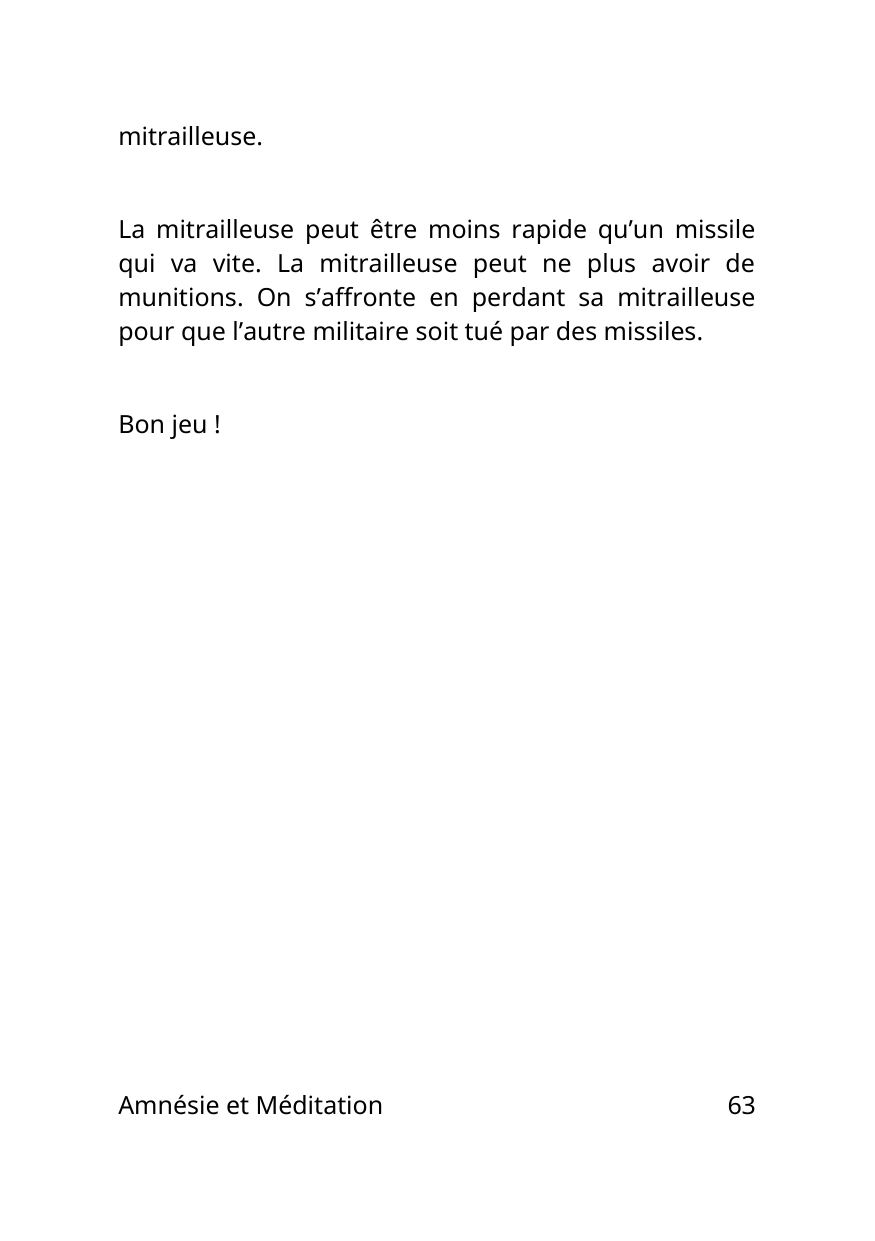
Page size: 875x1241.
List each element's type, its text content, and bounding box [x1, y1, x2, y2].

text La mitrailleuse peut être moins rapide qu’un missile qui va vite. La mitrailleuse peut ne plus avoir de munitions. On s’affronte en perdant sa mitrailleuse pour que l’autre militaire soit tué par des missiles. [118, 211, 756, 347]
text Bon jeu ! [118, 407, 756, 441]
text mitrailleuse. [118, 118, 756, 152]
